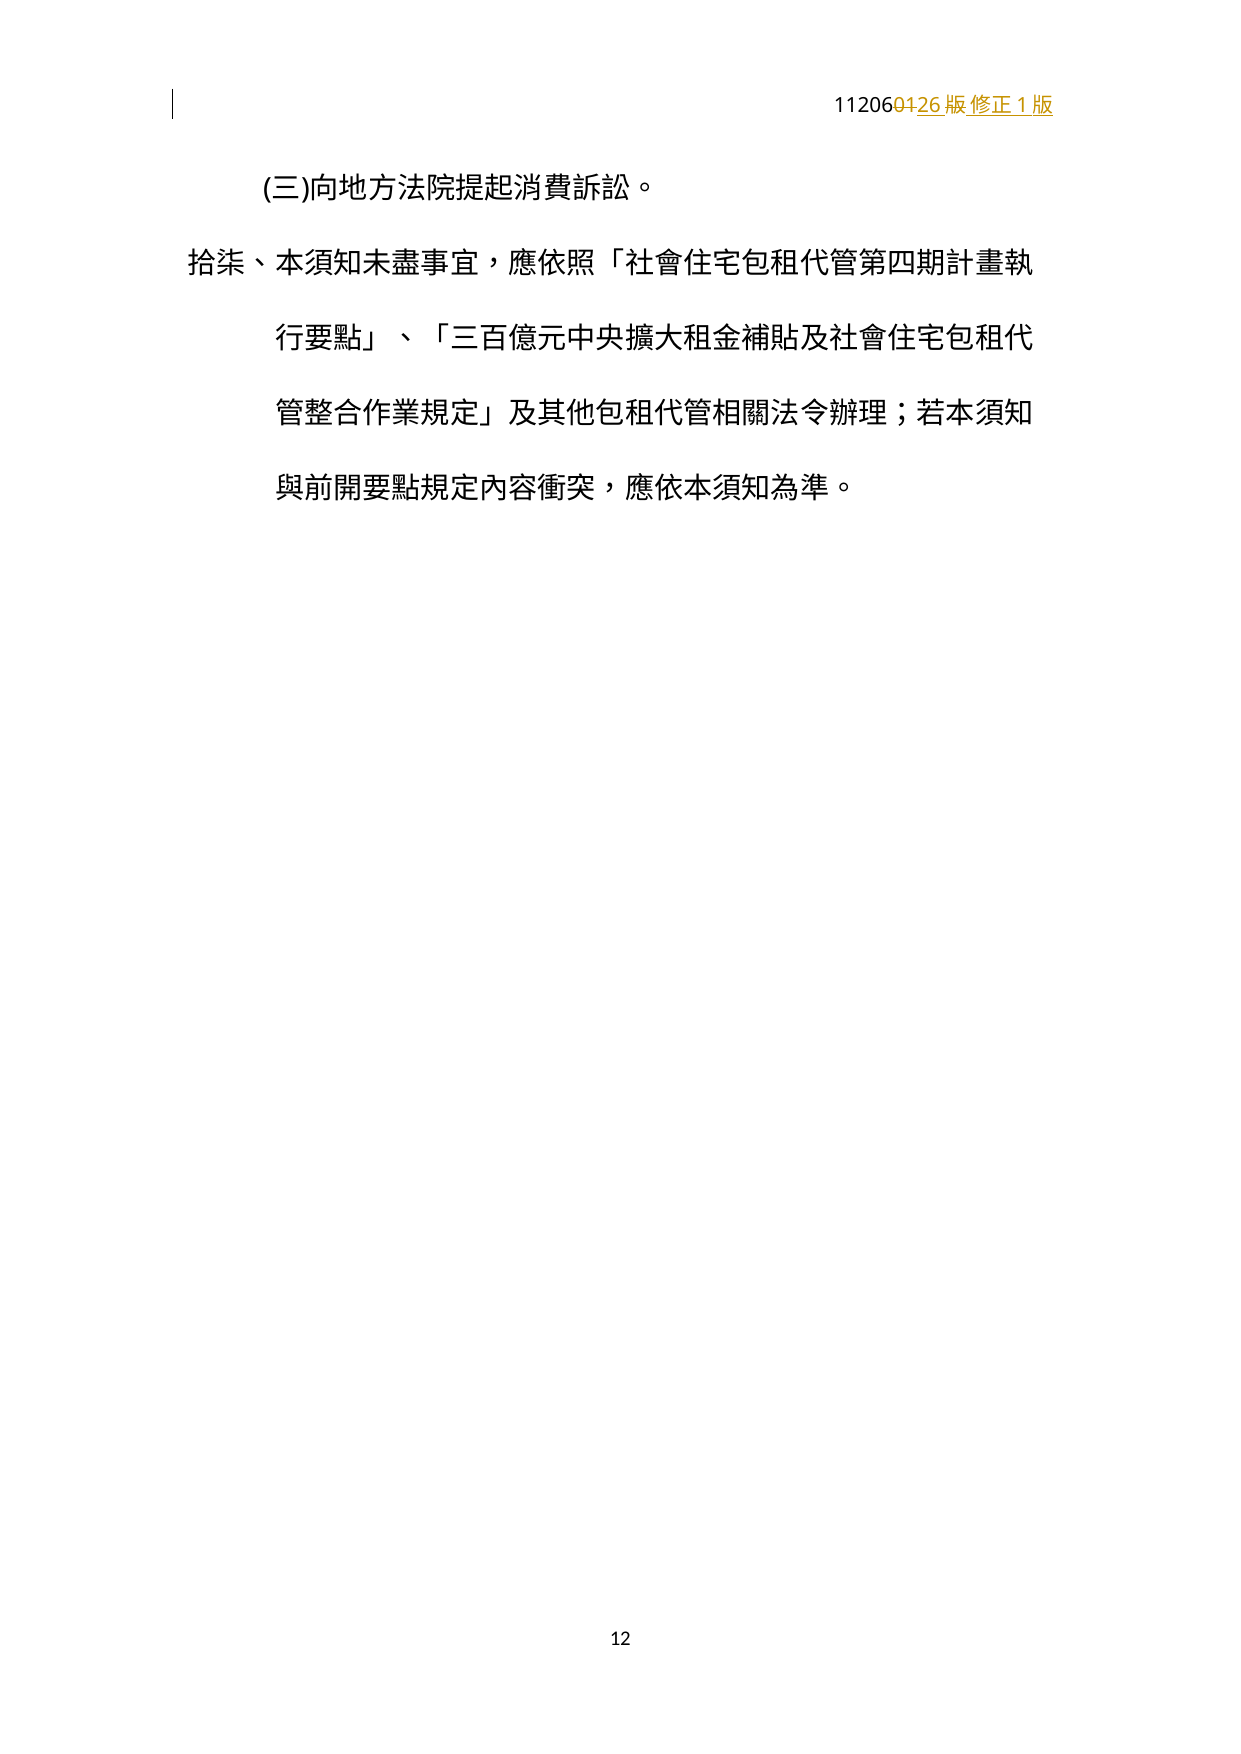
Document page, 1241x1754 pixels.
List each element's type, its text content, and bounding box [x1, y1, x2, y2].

list 拾柒、本須知未盡事宜，應依照「社會住宅包租代管第四期計畫執行要點」、「三百億元中央擴大租金補貼及社會住宅包租代管整合作業規定」及其他包租代管相關法令辦理；若本須知與前開要點規定內容衝突，應依本須知為準。 [187, 223, 1053, 523]
list (三)向地方法院提起消費訴訟。 [263, 148, 1053, 223]
